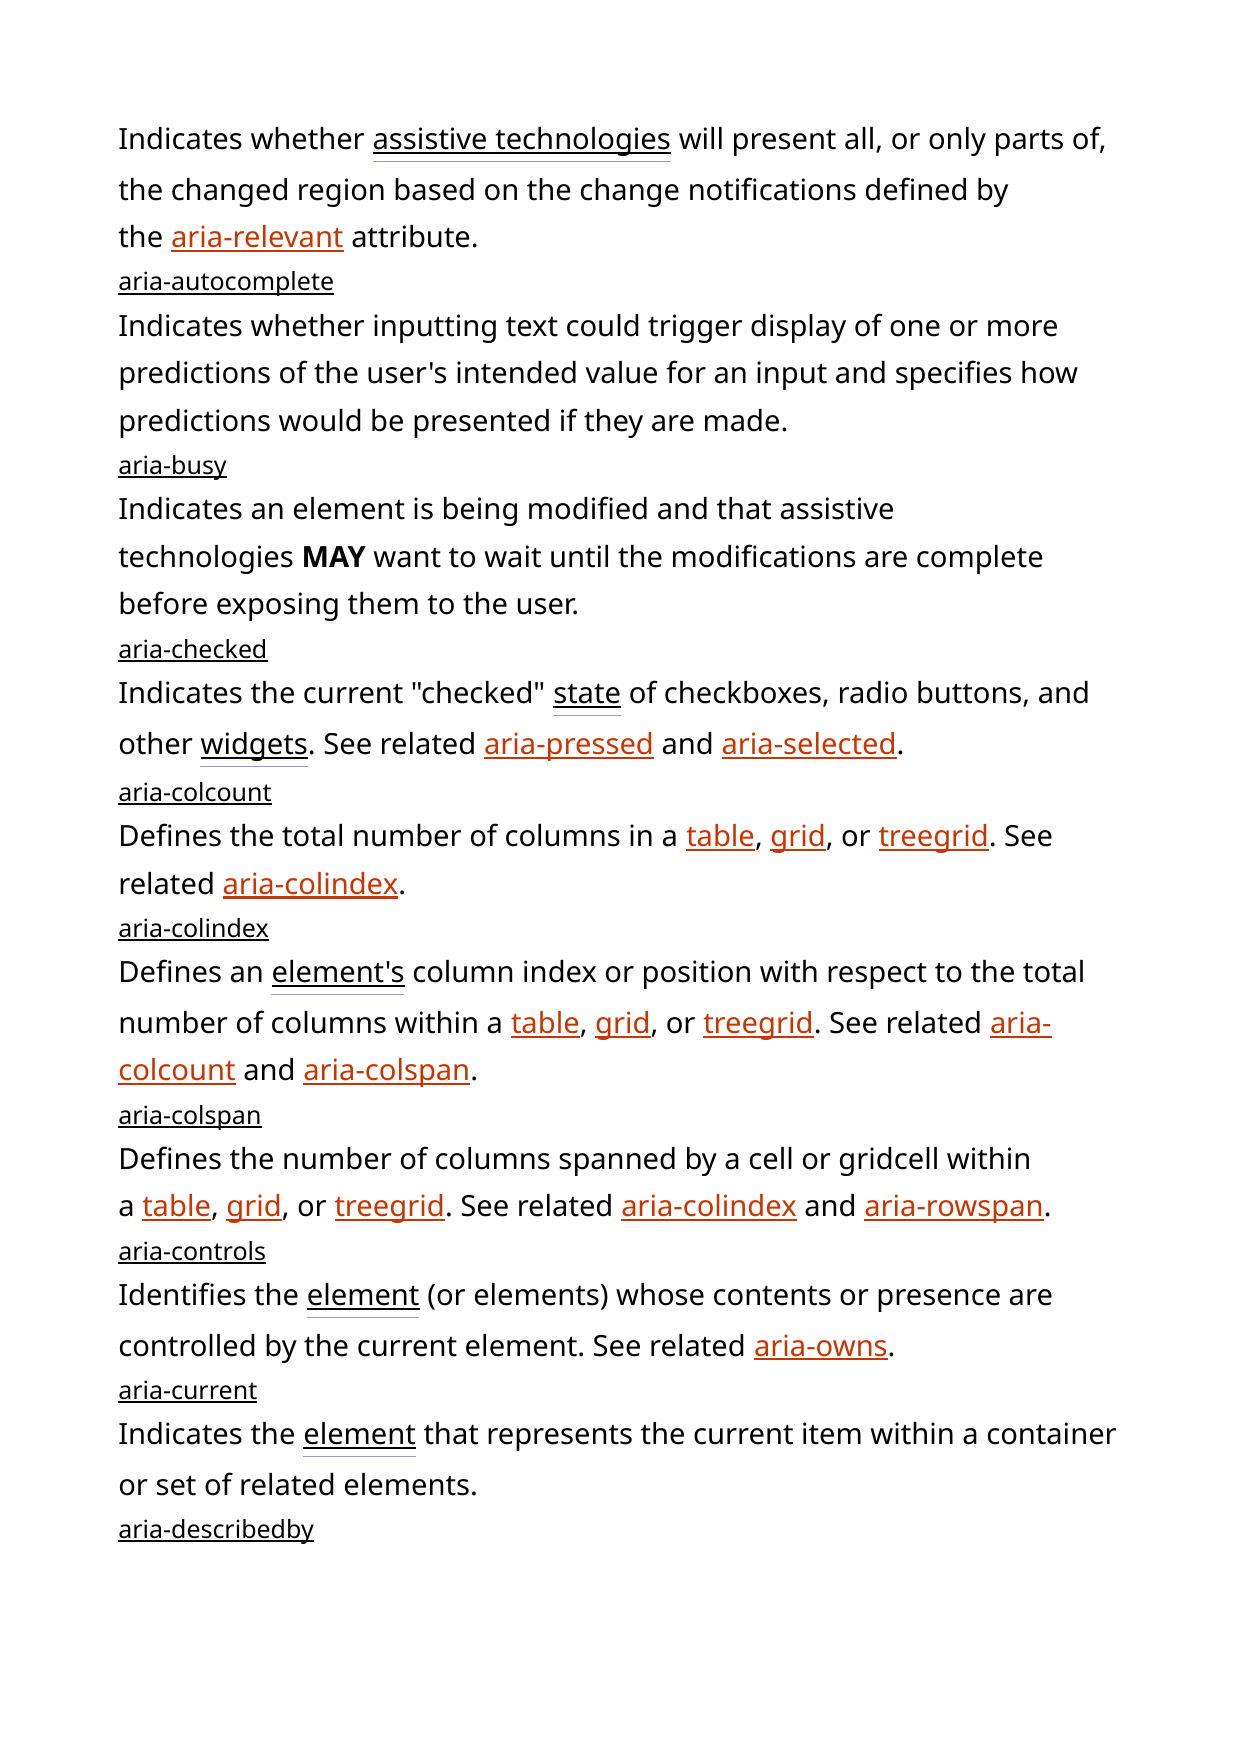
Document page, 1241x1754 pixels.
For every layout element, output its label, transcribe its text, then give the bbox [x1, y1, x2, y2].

subtitle aria-autocomplete [118, 264, 1122, 298]
subtitle aria-colindex [118, 911, 1122, 945]
list Indicates an element is being modified and that assistive technologies MAY want to wait until the modifications are complete before exposing them to the user. [118, 488, 1122, 623]
subtitle aria-current [118, 1372, 1122, 1406]
subtitle aria-colcount [118, 774, 1122, 809]
list Indicates whether assistive technologies will present all, or only parts of, the changed region based on the change notifications defined by the aria-relevant attribute. [118, 118, 1122, 256]
list Indicates the element that represents the current item within a container or set of related elements. [118, 1413, 1122, 1503]
list Defines the number of columns spanned by a cell or gridcell within a table, grid, or treegrid. See related aria-colindex and aria-rowspan. [118, 1138, 1122, 1225]
list Defines the total number of columns in a table, grid, or treegrid. See related aria-colindex. [118, 815, 1122, 903]
list Indicates the current "checked" state of checkboxes, radio buttons, and other widgets. See related aria-pressed and aria-selected. [118, 672, 1122, 766]
subtitle aria-colspan [118, 1097, 1122, 1131]
subtitle aria-checked [118, 631, 1122, 665]
subtitle aria-busy [118, 448, 1122, 482]
list Indicates whether inputting text could trigger display of one or more predictions of the user's intended value for an input and specifies how predictions would be presented if they are made. [118, 305, 1122, 440]
subtitle aria-controls [118, 1233, 1122, 1267]
subtitle aria-describedby [118, 1511, 1122, 1546]
list Defines an element's column index or position with respect to the total number of columns within a table, grid, or treegrid. See related aria-colcount and aria-colspan. [118, 951, 1122, 1089]
list Identifies the element (or elements) whose contents or presence are controlled by the current element. See related aria-owns. [118, 1274, 1122, 1364]
